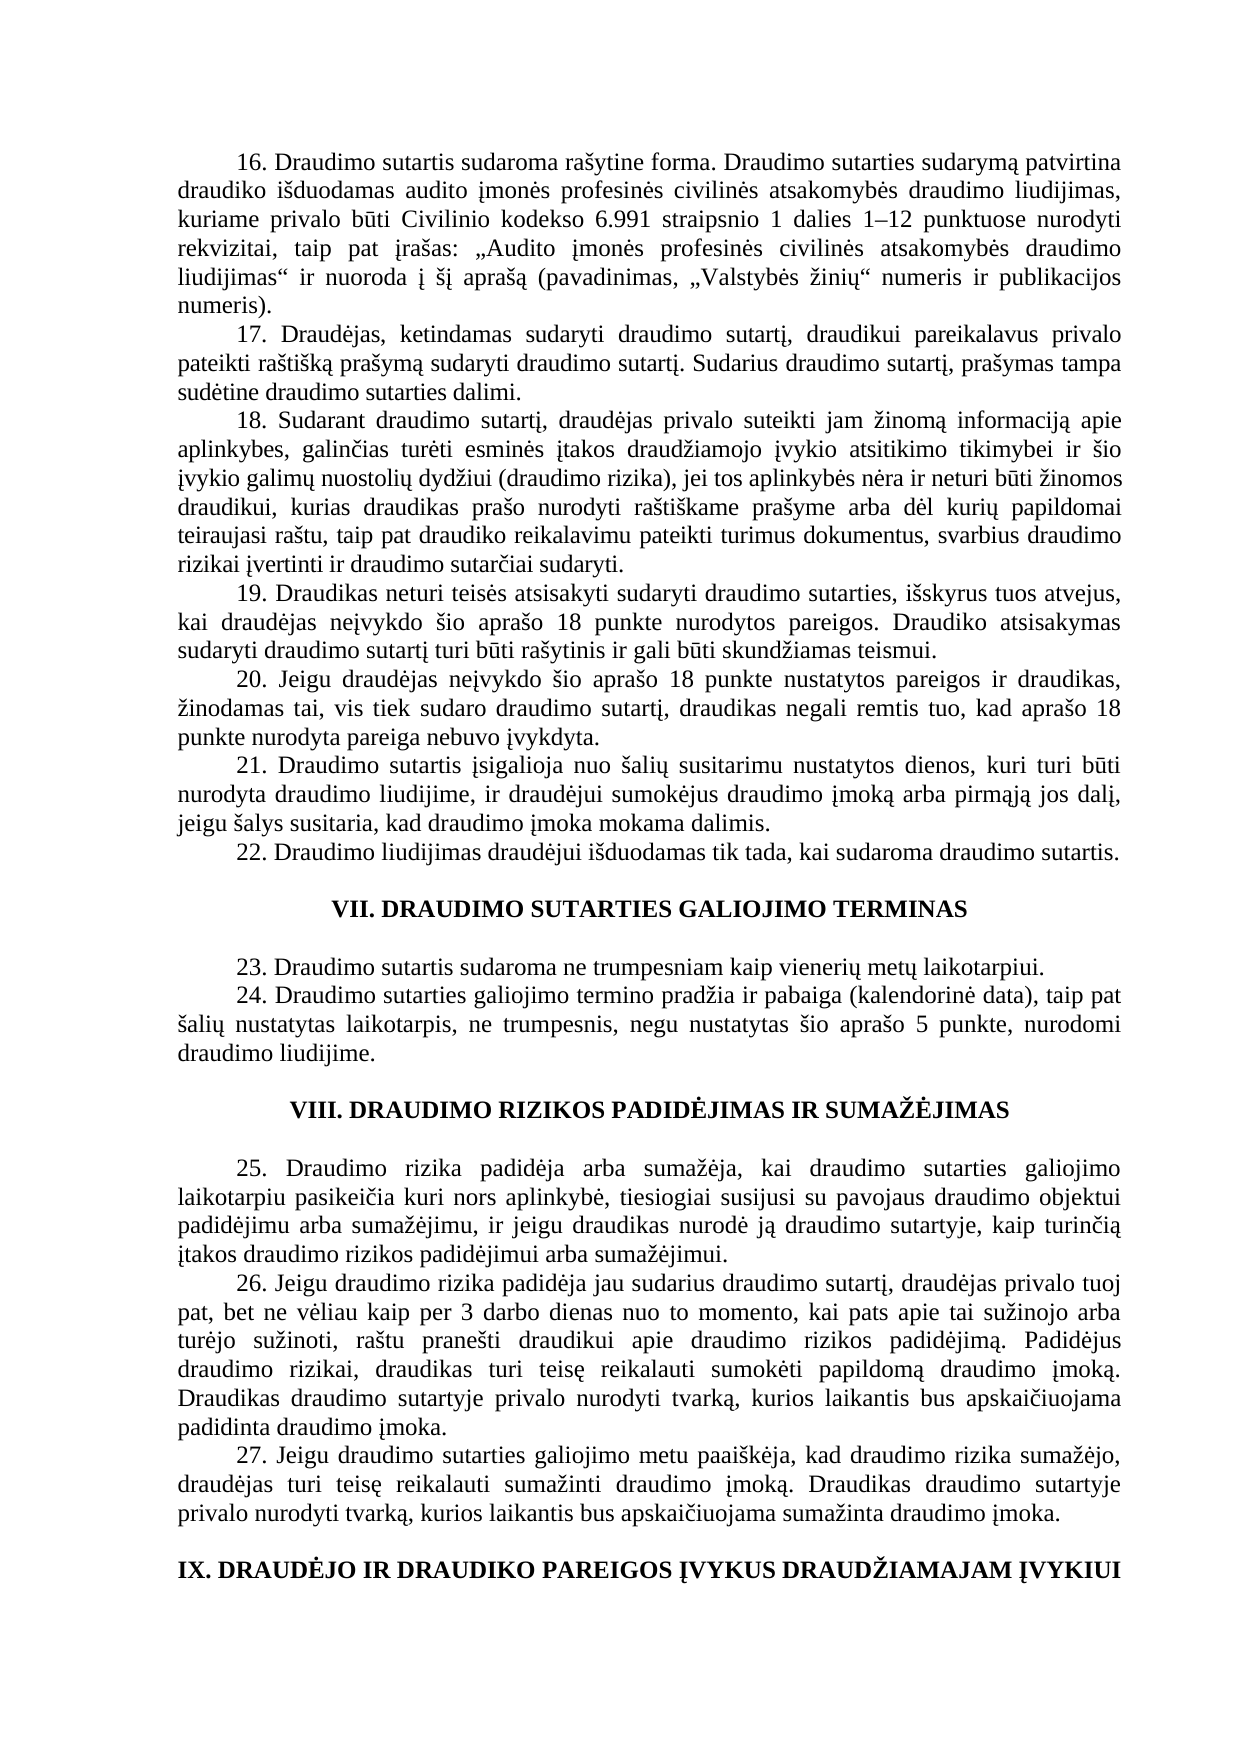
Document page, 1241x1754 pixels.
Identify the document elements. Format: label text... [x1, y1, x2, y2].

text 27. Jeigu draudimo sutarties galiojimo metu paaiškėja, kad draudimo rizika sumažėjo, draudėjas turi teisę reikalauti sumažinti draudimo įmoką. Draudikas draudimo sutartyje privalo nurodyti tvarką, kurios laikantis bus apskaičiuojama sumažinta draudimo įmoka. [177, 1441, 1122, 1527]
text 24. Draudimo sutarties galiojimo termino pradžia ir pabaiga (kalendorinė data), taip pat šalių nustatytas laikotarpis, ne trumpesnis, negu nustatytas šio aprašo 5 punkte, nurodomi draudimo liudijime. [177, 981, 1122, 1067]
text 16. Draudimo sutartis sudaroma rašytine forma. Draudimo sutarties sudarymą patvirtina draudiko išduodamas audito įmonės profesinės civilinės atsakomybės draudimo liudijimas, kuriame privalo būti Civilinio kodekso 6.991 straipsnio 1 dalies 1–12 punktuose nurodyti rekvizitai, taip pat įrašas: „Audito įmonės profesinės civilinės atsakomybės draudimo liudijimas“ ir nuoroda į šį aprašą (pavadinimas, „Valstybės žinių“ numeris ir publikacijos numeris). [177, 147, 1122, 319]
text 25. Draudimo rizika padidėja arba sumažėja, kai draudimo sutarties galiojimo laikotarpiu pasikeičia kuri nors aplinkybė, tiesiogiai susijusi su pavojaus draudimo objektui padidėjimu arba sumažėjimu, ir jeigu draudikas nurodė ją draudimo sutartyje, kaip turinčią įtakos draudimo rizikos padidėjimui arba sumažėjimui. [177, 1153, 1122, 1268]
text IX. DRAUDĖJO IR DRAUDIKO PAREIGOS ĮVYKUS DRAUDŽIAMAJAM ĮVYKIUI [177, 1556, 1122, 1584]
text 20. Jeigu draudėjas neįvykdo šio aprašo 18 punkte nustatytos pareigos ir draudikas, žinodamas tai, vis tiek sudaro draudimo sutartį, draudikas negali remtis tuo, kad aprašo 18 punkte nurodyta pareiga nebuvo įvykdyta. [177, 664, 1122, 751]
text 26. Jeigu draudimo rizika padidėja jau sudarius draudimo sutartį, draudėjas privalo tuoj pat, bet ne vėliau kaip per 3 darbo dienas nuo to momento, kai pats apie tai sužinojo arba turėjo sužinoti, raštu pranešti draudikui apie draudimo rizikos padidėjimą. Padidėjus draudimo rizikai, draudikas turi teisę reikalauti sumokėti papildomą draudimo įmoką. Draudikas draudimo sutartyje privalo nurodyti tvarką, kurios laikantis bus apskaičiuojama padidinta draudimo įmoka. [177, 1268, 1122, 1441]
text 17. Draudėjas, ketindamas sudaryti draudimo sutartį, draudikui pareikalavus privalo pateikti raštišką prašymą sudaryti draudimo sutartį. Sudarius draudimo sutartį, prašymas tampa sudėtine draudimo sutarties dalimi. [177, 319, 1122, 406]
text VII. DRAUDIMO SUTARTIES GALIOJIMO TERMINAS [177, 894, 1122, 923]
text VIII. DRAUDIMO RIZIKOS PADIDĖJIMAS IR SUMAŽĖJIMAS [177, 1096, 1122, 1124]
text 19. Draudikas neturi teisės atsisakyti sudaryti draudimo sutarties, išskyrus tuos atvejus, kai draudėjas neįvykdo šio aprašo 18 punkte nurodytos pareigos. Draudiko atsisakymas sudaryti draudimo sutartį turi būti rašytinis ir gali būti skundžiamas teismui. [177, 578, 1122, 664]
text 18. Sudarant draudimo sutartį, draudėjas privalo suteikti jam žinomą informaciją apie aplinkybes, galinčias turėti esminės įtakos draudžiamojo įvykio atsitikimo tikimybei ir šio įvykio galimų nuostolių dydžiui (draudimo rizika), jei tos aplinkybės nėra ir neturi būti žinomos draudikui, kurias draudikas prašo nurodyti raštiškame prašyme arba dėl kurių papildomai teiraujasi raštu, taip pat draudiko reikalavimu pateikti turimus dokumentus, svarbius draudimo rizikai įvertinti ir draudimo sutarčiai sudaryti. [177, 406, 1122, 578]
text 22. Draudimo liudijimas draudėjui išduodamas tik tada, kai sudaroma draudimo sutartis. [177, 837, 1122, 866]
text 23. Draudimo sutartis sudaroma ne trumpesniam kaip vienerių metų laikotarpiui. [177, 952, 1122, 981]
text 21. Draudimo sutartis įsigalioja nuo šalių susitarimu nustatytos dienos, kuri turi būti nurodyta draudimo liudijime, ir draudėjui sumokėjus draudimo įmoką arba pirmąją jos dalį, jeigu šalys susitaria, kad draudimo įmoka mokama dalimis. [177, 751, 1122, 837]
